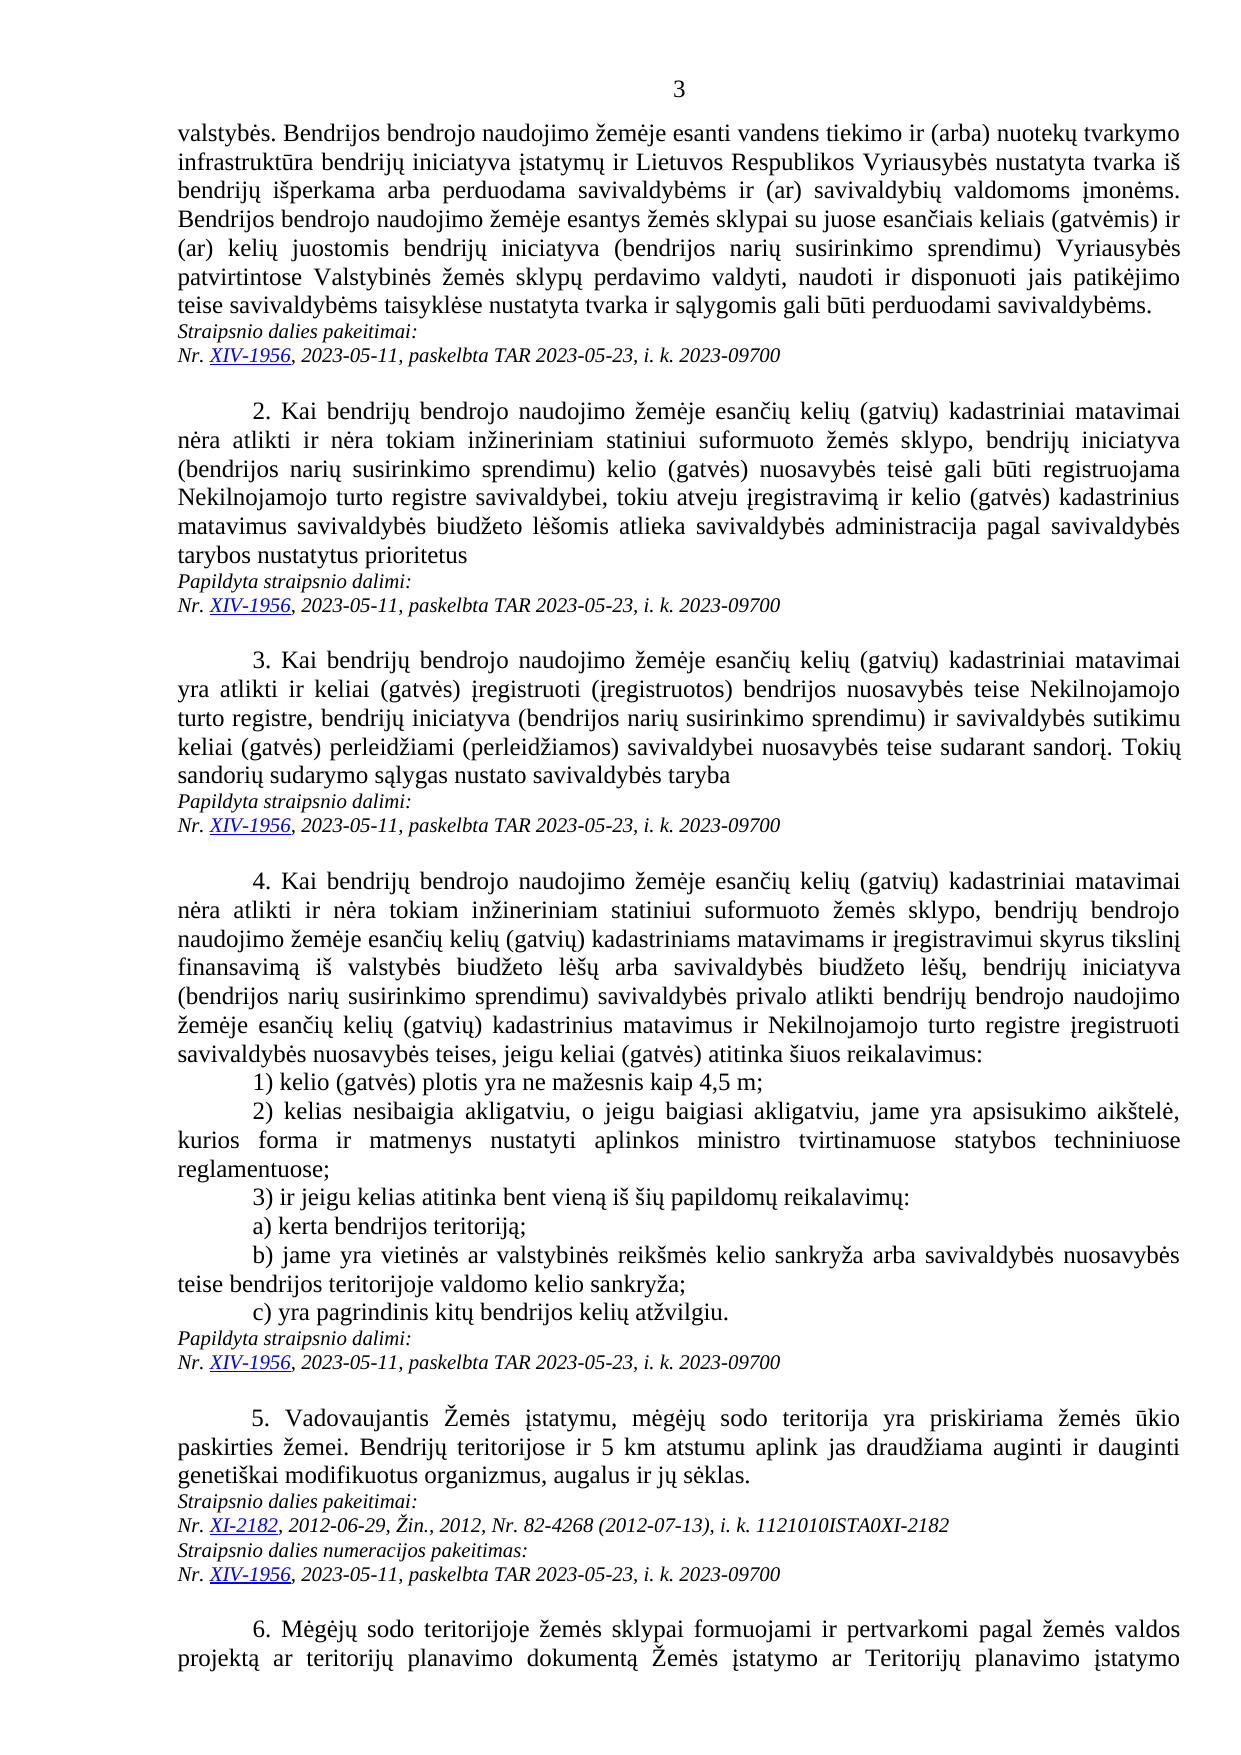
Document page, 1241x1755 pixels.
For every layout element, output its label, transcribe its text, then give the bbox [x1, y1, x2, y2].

text 3) ir jeigu kelias atitinka bent vieną iš šių papildomų reikalavimų: [177, 1182, 1181, 1211]
text 4. Kai bendrijų bendrojo naudojimo žemėje esančių kelių (gatvių) kadastriniai matavimai nėra atlikti ir nėra tokiam inžineriniam statiniui suformuoto žemės sklypo, bendrijų bendrojo naudojimo žemėje esančių kelių (gatvių) kadastriniams matavimams ir įregistravimui skyrus tikslinį finansavimą iš valstybės biudžeto lėšų arba savivaldybės biudžeto lėšų, bendrijų iniciatyva (bendrijos narių susirinkimo sprendimu) savivaldybės privalo atlikti bendrijų bendrojo naudojimo žemėje esančių kelių (gatvių) kadastrinius matavimus ir Nekilnojamojo turto registre įregistruoti savivaldybės nuosavybės teises, jeigu keliai (gatvės) atitinka šiuos reikalavimus: [177, 866, 1181, 1067]
text Straipsnio dalies numeracijos pakeitimas: [177, 1537, 1181, 1562]
text Nr. XIV-1956, 2023-05-11, paskelbta TAR 2023-05-23, i. k. 2023-09700 [177, 593, 1181, 617]
text 3. Kai bendrijų bendrojo naudojimo žemėje esančių kelių (gatvių) kadastriniai matavimai yra atlikti ir keliai (gatvės) įregistruoti (įregistruotos) bendrijos nuosavybės teise Nekilnojamojo turto registre, bendrijų iniciatyva (bendrijos narių susirinkimo sprendimu) ir savivaldybės sutikimu keliai (gatvės) perleidžiami (perleidžiamos) savivaldybei nuosavybės teise sudarant sandorį. Tokių sandorių sudarymo sąlygas nustato savivaldybės taryba [177, 646, 1181, 789]
text b) jame yra vietinės ar valstybinės reikšmės kelio sankryža arba savivaldybės nuosavybės teise bendrijos teritorijoje valdomo kelio sankryža; [177, 1240, 1181, 1297]
text 5. Vadovaujantis Žemės įstatymu, mėgėjų sodo teritorija yra priskiriama žemės ūkio paskirties žemei. Bendrijų teritorijose ir 5 km atstumu aplink jas draudžiama auginti ir dauginti genetiškai modifikuotus organizmus, augalus ir jų sėklas. [177, 1403, 1181, 1489]
text 1) kelio (gatvės) plotis yra ne mažesnis kaip 4,5 m; [177, 1067, 1181, 1096]
text 2) kelias nesibaigia akligatviu, o jeigu baigiasi akligatviu, jame yra apsisukimo aikštelė, kurios forma ir matmenys nustatyti aplinkos ministro tvirtinamuose statybos techniniuose reglamentuose; [177, 1096, 1181, 1182]
text Nr. XIV-1956, 2023-05-11, paskelbta TAR 2023-05-23, i. k. 2023-09700 [177, 343, 1181, 367]
text 2. Kai bendrijų bendrojo naudojimo žemėje esančių kelių (gatvių) kadastriniai matavimai nėra atlikti ir nėra tokiam inžineriniam statiniui suformuoto žemės sklypo, bendrijų iniciatyva (bendrijos narių susirinkimo sprendimu) kelio (gatvės) nuosavybės teisė gali būti registruojama Nekilnojamojo turto registre savivaldybei, tokiu atveju įregistravimą ir kelio (gatvės) kadastrinius matavimus savivaldybės biudžeto lėšomis atlieka savivaldybės administracija pagal savivaldybės tarybos nustatytus prioritetus [177, 396, 1181, 569]
text Nr. XIV-1956, 2023-05-11, paskelbta TAR 2023-05-23, i. k. 2023-09700 [177, 1350, 1181, 1374]
text Papildyta straipsnio dalimi: [177, 789, 1181, 813]
text Straipsnio dalies pakeitimai: [177, 319, 1181, 343]
text 6. Mėgėjų sodo teritorijoje žemės sklypai formuojami ir pertvarkomi pagal žemės valdos projektą ar teritorijų planavimo dokumentą Žemės įstatymo ar Teritorijų planavimo įstatymo [177, 1614, 1181, 1672]
text Straipsnio dalies pakeitimai: [177, 1489, 1181, 1513]
text Papildyta straipsnio dalimi: [177, 569, 1181, 593]
text Nr. XIV-1956, 2023-05-11, paskelbta TAR 2023-05-23, i. k. 2023-09700 [177, 1562, 1181, 1586]
text a) kerta bendrijos teritoriją; [177, 1211, 1181, 1240]
text Nr. XIV-1956, 2023-05-11, paskelbta TAR 2023-05-23, i. k. 2023-09700 [177, 813, 1181, 837]
text Nr. XI-2182, 2012-06-29, Žin., 2012, Nr. 82-4268 (2012-07-13), i. k. 1121010ISTA0XI-2182 [177, 1513, 1181, 1537]
text valstybės. Bendrijos bendrojo naudojimo žemėje esanti vandens tiekimo ir (arba) nuotekų tvarkymo infrastruktūra bendrijų iniciatyva įstatymų ir Lietuvos Respublikos Vyriausybės nustatyta tvarka iš bendrijų išperkama arba perduodama savivaldybėms ir (ar) savivaldybių valdomoms įmonėms. Bendrijos bendrojo naudojimo žemėje esantys žemės sklypai su juose esančiais keliais (gatvėmis) ir (ar) kelių juostomis bendrijų iniciatyva (bendrijos narių susirinkimo sprendimu) Vyriausybės patvirtintose Valstybinės žemės sklypų perdavimo valdyti, naudoti ir disponuoti jais patikėjimo teise savivaldybėms taisyklėse nustatyta tvarka ir sąlygomis gali būti perduodami savivaldybėms. [177, 118, 1181, 319]
text c) yra pagrindinis kitų bendrijos kelių atžvilgiu. [177, 1297, 1181, 1326]
text Papildyta straipsnio dalimi: [177, 1326, 1181, 1350]
